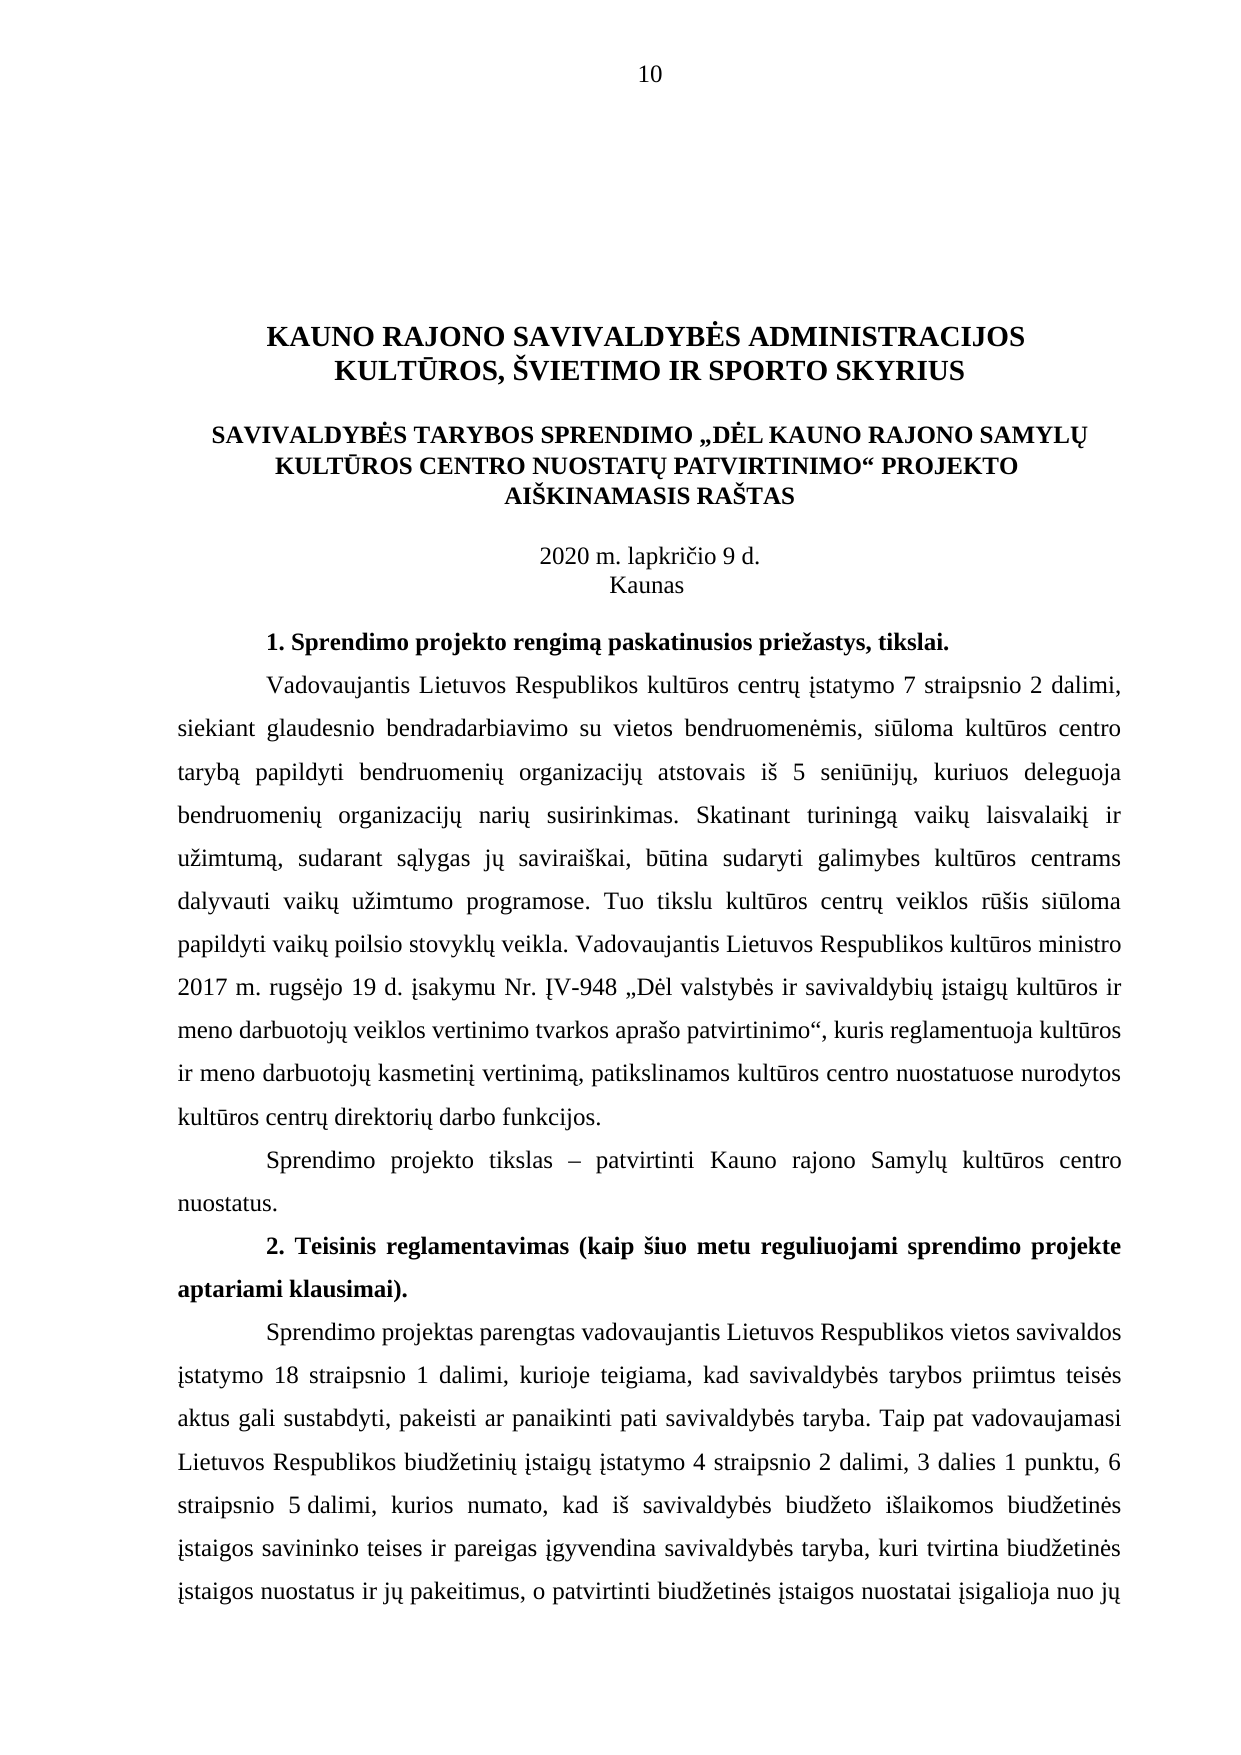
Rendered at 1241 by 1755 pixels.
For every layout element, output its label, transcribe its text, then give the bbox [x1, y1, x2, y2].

text KAUNO RAJONO SAVIVALDYBĖS ADMINISTRACIJOS [177, 319, 1122, 353]
text 1. Sprendimo projekto rengimą paskatinusios priežastys, tikslai. [177, 627, 1122, 656]
text 2020 m. lapkričio 9 d. [177, 541, 1122, 570]
text Sprendimo projekto tikslas – patvirtinti Kauno rajono Samylų kultūros centro nuostatus. [177, 1145, 1122, 1217]
text KULTŪROS, ŠVIETIMO IR SPORTO SKYRIUS [177, 353, 1122, 386]
text 2. Teisinis reglamentavimas (kaip šiuo metu reguliuojami sprendimo projekte aptariami klausimai). [177, 1231, 1122, 1303]
text Kaunas [177, 570, 1122, 598]
text SAVIVALDYBĖS TARYBOS SPRENDIMO „DĖL KAUNO RAJONO SAMYLŲ KULTŪROS CENTRO NUOSTATŲ PATVIRTINIMO“ PROJEKTO [177, 420, 1122, 479]
text Sprendimo projektas parengtas vadovaujantis Lietuvos Respublikos vietos savivaldos įstatymo 18 straipsnio 1 dalimi, kurioje teigiama, kad savivaldybės tarybos priimtus teisės aktus gali sustabdyti, pakeisti ar panaikinti pati savivaldybės taryba. Taip pat vadovaujamasi Lietuvos Respublikos biudžetinių įstaigų įstatymo 4 straipsnio 2 dalimi, 3 dalies 1 punktu, 6 straipsnio 5 dalimi, kurios numato, kad iš savivaldybės biudžeto išlaikomos biudžetinės įstaigos savininko teises ir pareigas įgyvendina savivaldybės taryba, kuri tvirtina biudžetinės įstaigos nuostatus ir jų pakeitimus, o patvirtinti biudžetinės įstaigos nuostatai įsigalioja nuo jų [177, 1317, 1122, 1605]
text AIŠKINAMASIS RAŠTAS [177, 481, 1122, 510]
text Vadovaujantis Lietuvos Respublikos kultūros centrų įstatymo 7 straipsnio 2 dalimi, siekiant glaudesnio bendradarbiavimo su vietos bendruomenėmis, siūloma kultūros centro tarybą papildyti bendruomenių organizacijų atstovais iš 5 seniūnijų, kuriuos deleguoja bendruomenių organizacijų narių susirinkimas. Skatinant turiningą vaikų laisvalaikį ir užimtumą, sudarant sąlygas jų saviraiškai, būtina sudaryti galimybes kultūros centrams dalyvauti vaikų užimtumo programose. Tuo tikslu kultūros centrų veiklos rūšis siūloma papildyti vaikų poilsio stovyklų veikla. Vadovaujantis Lietuvos Respublikos kultūros ministro 2017 m. rugsėjo 19 d. įsakymu Nr. ĮV-948 „Dėl valstybės ir savivaldybių įstaigų kultūros ir meno darbuotojų veiklos vertinimo tvarkos aprašo patvirtinimo“, kuris reglamentuoja kultūros ir meno darbuotojų kasmetinį vertinimą, patikslinamos kultūros centro nuostatuose nurodytos kultūros centrų direktorių darbo funkcijos. [177, 670, 1122, 1130]
